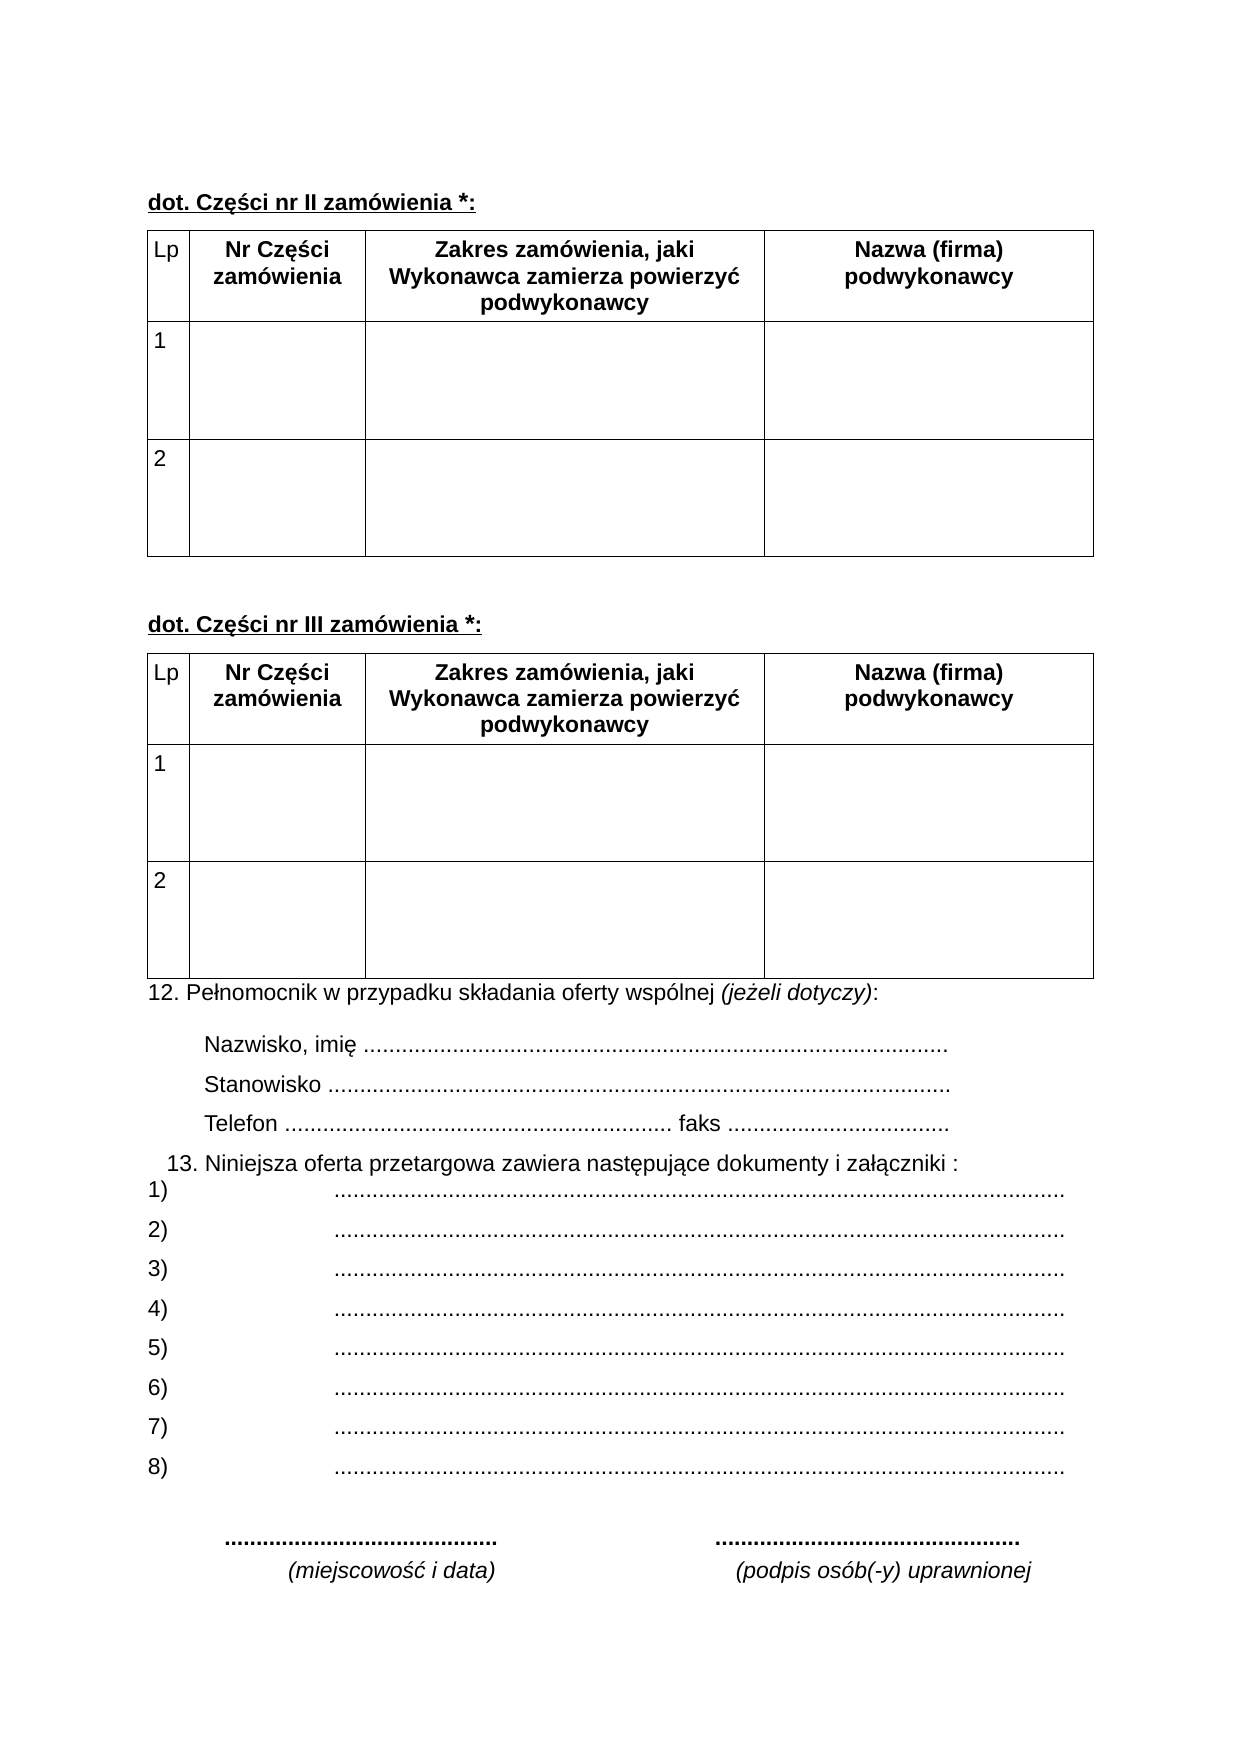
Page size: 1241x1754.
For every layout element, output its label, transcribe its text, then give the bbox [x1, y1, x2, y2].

table_header Nazwa (firma) podwykonawcy [765, 231, 1093, 321]
list ................................................................................................................... [148, 1176, 1093, 1203]
table_cell 1 [148, 322, 189, 439]
table_header Lp [148, 231, 189, 321]
table_cell 2 [148, 862, 189, 978]
table_cell [765, 862, 1093, 978]
list ................................................................................................................... [148, 1413, 1093, 1439]
table_header Lp [148, 654, 189, 743]
table_cell [765, 322, 1093, 439]
table_cell [765, 440, 1093, 556]
text Nazwisko, imię ............................................................................................ [204, 1031, 1093, 1058]
list ................................................................................................................... [148, 1216, 1093, 1242]
list ................................................................................................................... [148, 1453, 1093, 1479]
text 13. Niniejsza oferta przetargowa zawiera następujące dokumenty i załączniki : [166, 1150, 1093, 1176]
text 12. Pełnomocnik w przypadku składania oferty wspólnej (jeżeli dotyczy): [148, 979, 1093, 1005]
table_cell [190, 862, 365, 978]
table_header Nazwa (firma) podwykonawcy [765, 654, 1093, 743]
table_cell [190, 440, 365, 556]
table_cell [190, 322, 365, 439]
table_cell 1 [148, 745, 189, 861]
text dot. Części nr III zamówienia *: [148, 609, 1093, 638]
table_cell [190, 745, 365, 861]
table_cell [366, 322, 764, 439]
list ................................................................................................................... [148, 1255, 1093, 1282]
table_cell [765, 745, 1093, 861]
table_cell 2 [148, 440, 189, 556]
table_header Nr Części zamówienia [190, 231, 365, 321]
table_cell [366, 440, 764, 556]
list ................................................................................................................... [148, 1295, 1093, 1321]
text Telefon ............................................................. faks ................................... [204, 1110, 1093, 1137]
table_header Zakres zamówienia, jaki Wykonawca zamierza powierzyć podwykonawcy [366, 231, 764, 321]
list ................................................................................................................... [148, 1374, 1093, 1400]
table_cell [366, 862, 764, 978]
table_header Nr Części zamówienia [190, 654, 365, 743]
text ........................................... ................................................ [148, 1524, 1093, 1551]
table_cell [366, 745, 764, 861]
text (miejscowość i data) (podpis osób(-y) uprawnionej [148, 1557, 1093, 1583]
text dot. Części nr II zamówienia *: [148, 187, 1093, 216]
list ................................................................................................................... [148, 1334, 1093, 1361]
table_header Zakres zamówienia, jaki Wykonawca zamierza powierzyć podwykonawcy [366, 654, 764, 743]
text Stanowisko .................................................................................................. [204, 1071, 1093, 1097]
